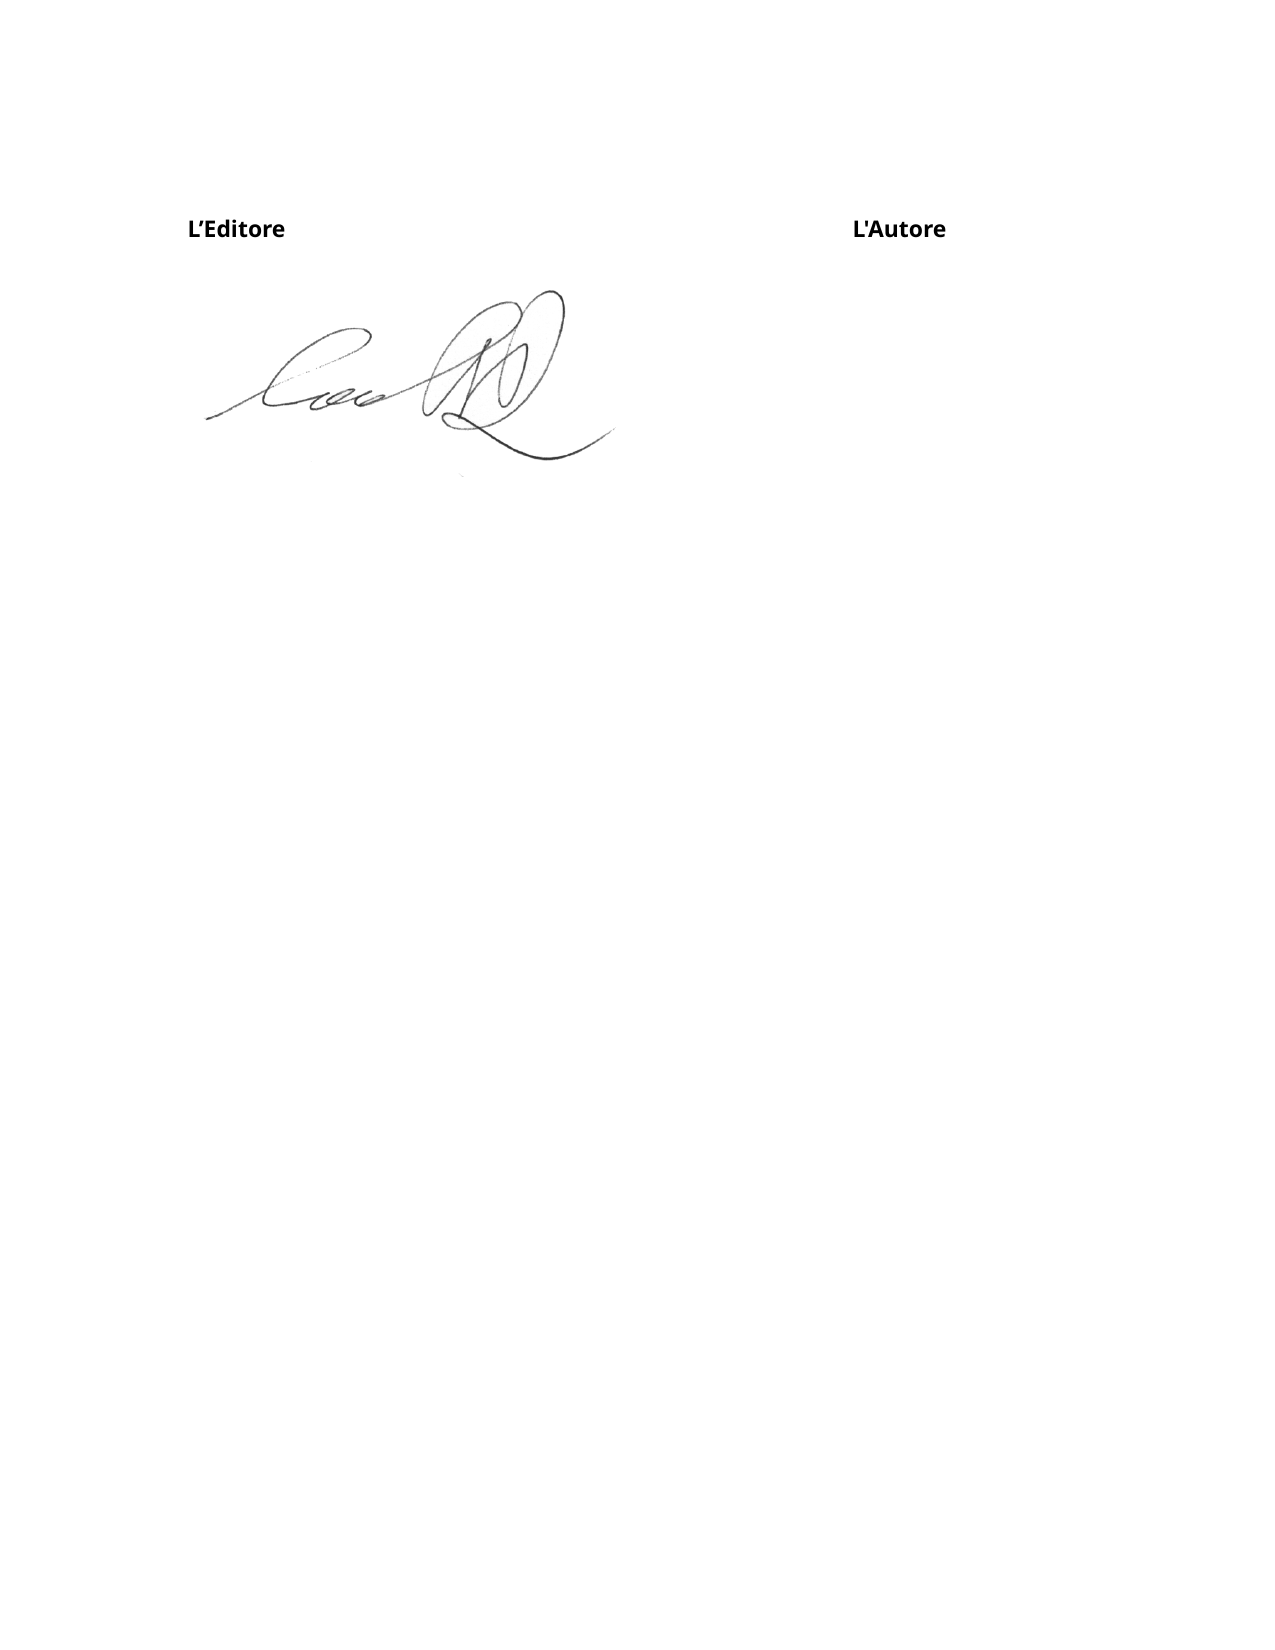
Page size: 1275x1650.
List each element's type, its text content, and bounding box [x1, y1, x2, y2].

text L’Editore L'Autore [187, 212, 1087, 244]
